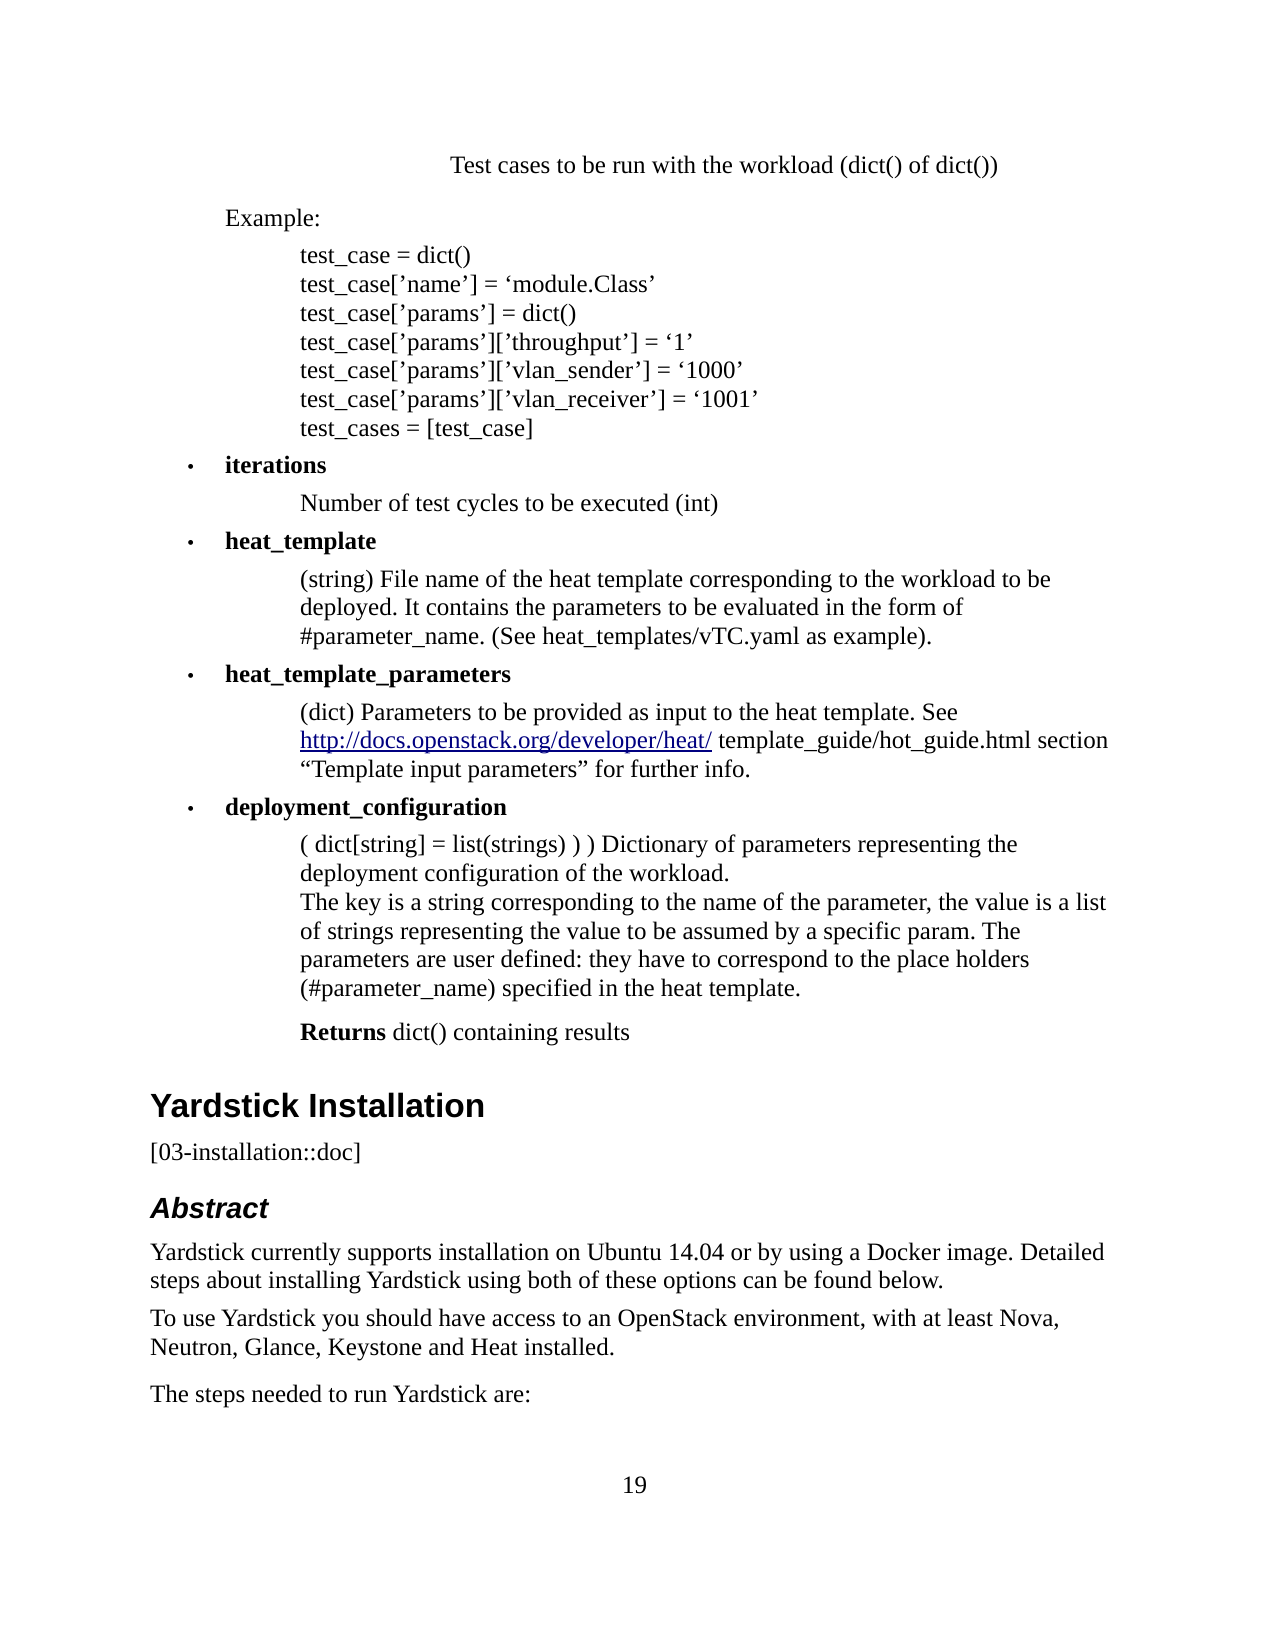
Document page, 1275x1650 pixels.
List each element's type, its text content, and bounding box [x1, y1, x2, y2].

list test_case[’name’] = ‘module.Class’ [262, 269, 1125, 298]
text To use Yardstick you should have access to an OpenStack environment, with at least Nova, Neutron, Glance, Keystone and Heat installed. [150, 1303, 1125, 1361]
list test_case[’params’][’vlan_sender’] = ‘1000’ [262, 355, 1125, 384]
list test_case = dict() [262, 240, 1125, 269]
list (dict) Parameters to be provided as input to the heat template. See http://docs.openstack.org/developer/heat/ template_guide/hot_guide.html section “Template input parameters” for further info. [262, 697, 1125, 783]
list test_case[’params’] = dict() [262, 298, 1125, 327]
list heat_template [187, 526, 1125, 555]
list test_case[’params’][’vlan_receiver’] = ‘1001’ [262, 384, 1125, 413]
subtitle Yardstick Installation [150, 1086, 1125, 1124]
list Test cases to be run with the workload (dict() of dict()) [412, 150, 1125, 179]
text Yardstick currently supports installation on Ubuntu 14.04 or by using a Docker image. Detailed steps about installing Yardstick using both of these options can be found below. [150, 1237, 1125, 1294]
list test_case[’params’][’throughput’] = ‘1’ [262, 327, 1125, 355]
list ( dict[string] = list(strings) ) ) Dictionary of parameters representing the deployment configuration of the workload. [262, 829, 1125, 887]
list deployment_configuration [187, 792, 1125, 821]
text Returns dict() containing results [300, 1017, 1125, 1046]
list Number of test cycles to be executed (int) [262, 488, 1125, 517]
list iterations [187, 451, 1125, 479]
list Example: [187, 203, 1125, 231]
list test_cases = [test_case] [262, 413, 1125, 442]
text The steps needed to run Yardstick are: [150, 1379, 1125, 1407]
list (string) File name of the heat template corresponding to the workload to be deployed. It contains the parameters to be evaluated in the form of #parameter_name. (See heat_templates/vTC.yaml as example). [262, 564, 1125, 650]
subtitle Abstract [150, 1191, 1125, 1224]
list The key is a string corresponding to the name of the parameter, the value is a list of strings representing the value to be assumed by a specific param. The parameters are user defined: they have to correspond to the place holders (#parameter_name) specified in the heat template. [262, 887, 1125, 1002]
text [03-installation::doc] [150, 1137, 1125, 1166]
list heat_template_parameters [187, 659, 1125, 688]
